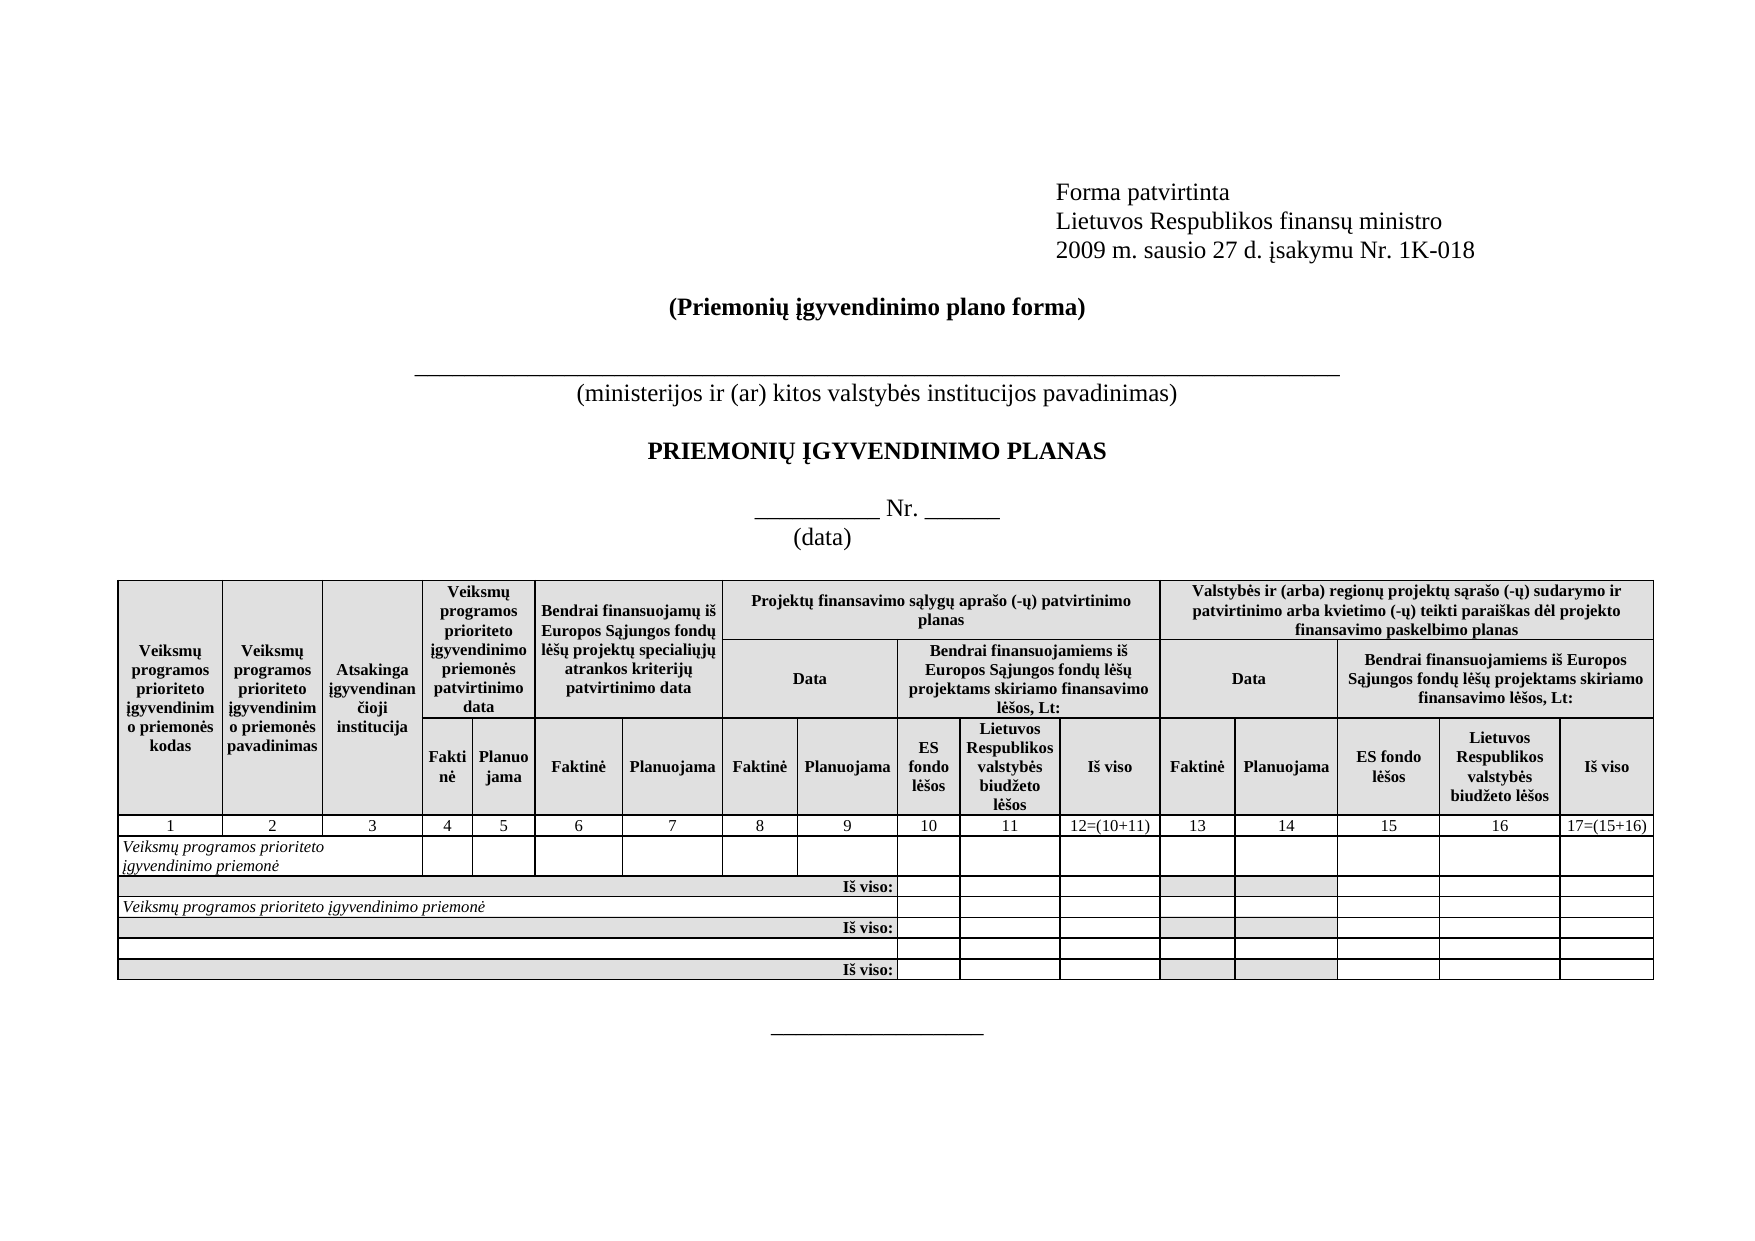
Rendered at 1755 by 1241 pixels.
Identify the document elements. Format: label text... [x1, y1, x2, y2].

text __________ Nr. ______ [118, 493, 1636, 522]
table_cell [898, 837, 959, 875]
table_cell [1440, 897, 1559, 916]
table_cell Planuojama [473, 719, 534, 814]
table_cell [898, 897, 959, 916]
table_header Veiksmų programos prioriteto įgyvendinimo priemonės kodas [119, 581, 222, 814]
table_cell [798, 837, 897, 875]
table_cell 2 [223, 816, 322, 835]
table_cell [1561, 960, 1653, 979]
table_cell [961, 837, 1059, 875]
table_cell [1440, 939, 1559, 958]
table_cell [1061, 939, 1159, 958]
table_cell [1161, 897, 1234, 916]
table_cell [1161, 877, 1234, 896]
table_cell 15 [1338, 816, 1439, 835]
table_cell [1561, 897, 1653, 916]
table_cell 16 [1440, 816, 1559, 835]
table_header Projektų finansavimo sąlygų aprašo (-ų) patvirtinimo planas [723, 581, 1159, 639]
table_cell [961, 960, 1059, 979]
table_cell ES fondo lėšos [1338, 719, 1439, 814]
table_cell [1061, 918, 1159, 937]
table_cell [623, 837, 722, 875]
table_cell Iš viso: [119, 960, 897, 979]
table_cell Lietuvos Respublikos valstybės biudžeto lėšos [1440, 719, 1559, 814]
table_cell Planuojama [1236, 719, 1337, 814]
table_cell [1061, 837, 1159, 875]
table_cell 13 [1161, 816, 1234, 835]
table_cell [1338, 897, 1439, 916]
table_cell [1061, 960, 1159, 979]
table_cell 8 [723, 816, 797, 835]
table_cell [898, 960, 959, 979]
text (ministerijos ir (ar) kitos valstybės institucijos pavadinimas) [118, 378, 1636, 407]
table_cell Iš viso: [119, 918, 897, 937]
text Lietuvos Respublikos finansų ministro [1056, 206, 1636, 235]
table_cell [1061, 877, 1159, 896]
table_cell Planuojama [798, 719, 897, 814]
table_cell [1236, 960, 1337, 979]
table_cell 9 [798, 816, 897, 835]
table_cell [1338, 960, 1439, 979]
table_cell 17=(15+16) [1561, 816, 1653, 835]
table_cell [1338, 837, 1439, 875]
table_cell Bendrai finansuojamiems iš Europos Sąjungos fondų lėšų projektams skiriamo finansavimo lėšos, Lt: [898, 640, 1159, 717]
table_cell Iš viso: [119, 877, 897, 896]
text (Priemonių įgyvendinimo plano forma) [118, 292, 1636, 321]
table_cell 5 [473, 816, 534, 835]
table_cell Lietuvos Respublikos valstybės biudžeto lėšos [961, 719, 1059, 814]
table_cell [119, 939, 897, 958]
table_cell Planuojama [623, 719, 722, 814]
table_cell Veiksmų programos prioriteto įgyvendinimo priemonė [119, 837, 422, 875]
table_cell [723, 837, 797, 875]
table_cell [1061, 897, 1159, 916]
table_cell [1440, 960, 1559, 979]
text PRIEMONIŲ ĮGYVENDINIMO PLANAS [118, 436, 1636, 465]
table_cell 14 [1236, 816, 1337, 835]
text __________________________________________________________________________ [118, 350, 1636, 378]
table_cell Bendrai finansuojamiems iš Europos Sąjungos fondų lėšų projektams skiriamo finansavimo lėšos, Lt: [1338, 640, 1653, 717]
table_cell [1161, 837, 1234, 875]
table_cell Veiksmų programos prioriteto įgyvendinimo priemonė [119, 897, 897, 916]
table_header Valstybės ir (arba) regionų projektų sąrašo (-ų) sudarymo ir patvirtinimo arba kvietimo (-ų) teikti paraiškas dėl projekto finansavimo paskelbimo planas [1161, 581, 1653, 639]
text Forma patvirtinta [1056, 177, 1636, 206]
table_cell Data [1161, 640, 1337, 717]
table_cell 3 [323, 816, 422, 835]
table_cell [1236, 877, 1337, 896]
table_cell [1440, 877, 1559, 896]
table_cell [1561, 877, 1653, 896]
table_cell [1440, 918, 1559, 937]
table_cell [423, 837, 472, 875]
table_cell [1338, 918, 1439, 937]
table_header Veiksmų programos prioriteto įgyvendinimo priemonės pavadinimas [223, 581, 322, 814]
table_cell ES fondo lėšos [898, 719, 959, 814]
table_header Atsakinga įgyvendinančioji institucija [323, 581, 422, 814]
table_cell [961, 918, 1059, 937]
table_cell [536, 837, 622, 875]
text 2009 m. sausio 27 d. įsakymu Nr. 1K-018 [1056, 235, 1636, 263]
table_cell [961, 897, 1059, 916]
table_cell [1161, 960, 1234, 979]
table_cell [898, 877, 959, 896]
table_header Veiksmų programos prioriteto įgyvendinimo priemonės patvirtinimo data [423, 581, 534, 717]
table_cell 4 [423, 816, 472, 835]
table_cell [1561, 939, 1653, 958]
table_cell [961, 939, 1059, 958]
text _________________ [118, 1009, 1636, 1038]
table_cell Iš viso [1561, 719, 1653, 814]
table_cell Faktinė [423, 719, 472, 814]
table_cell Faktinė [536, 719, 622, 814]
table_cell [1161, 939, 1234, 958]
table_cell [961, 877, 1059, 896]
table_cell 6 [536, 816, 622, 835]
table_cell [1236, 897, 1337, 916]
table_cell [1338, 877, 1439, 896]
table_cell 11 [961, 816, 1059, 835]
table_cell [1236, 918, 1337, 937]
table_cell [1236, 939, 1337, 958]
table_cell Faktinė [1161, 719, 1234, 814]
table_cell 12=(10+11) [1061, 816, 1159, 835]
table_cell 1 [119, 816, 222, 835]
table_cell Iš viso [1061, 719, 1159, 814]
table_cell [1561, 837, 1653, 875]
table_cell [1440, 837, 1559, 875]
table_header Bendrai finansuojamų iš Europos Sąjungos fondų lėšų projektų specialiųjų atrankos kriterijų patvirtinimo data [536, 581, 722, 717]
table_cell [898, 939, 959, 958]
table_cell Faktinė [723, 719, 797, 814]
text (data) [118, 522, 1636, 551]
table_cell [473, 837, 534, 875]
table_cell [1561, 918, 1653, 937]
table_cell [1161, 918, 1234, 937]
table_cell [1236, 837, 1337, 875]
table_cell [1338, 939, 1439, 958]
table_cell 7 [623, 816, 722, 835]
table_cell Data [723, 640, 897, 717]
table_cell 10 [898, 816, 959, 835]
table_cell [898, 918, 959, 937]
